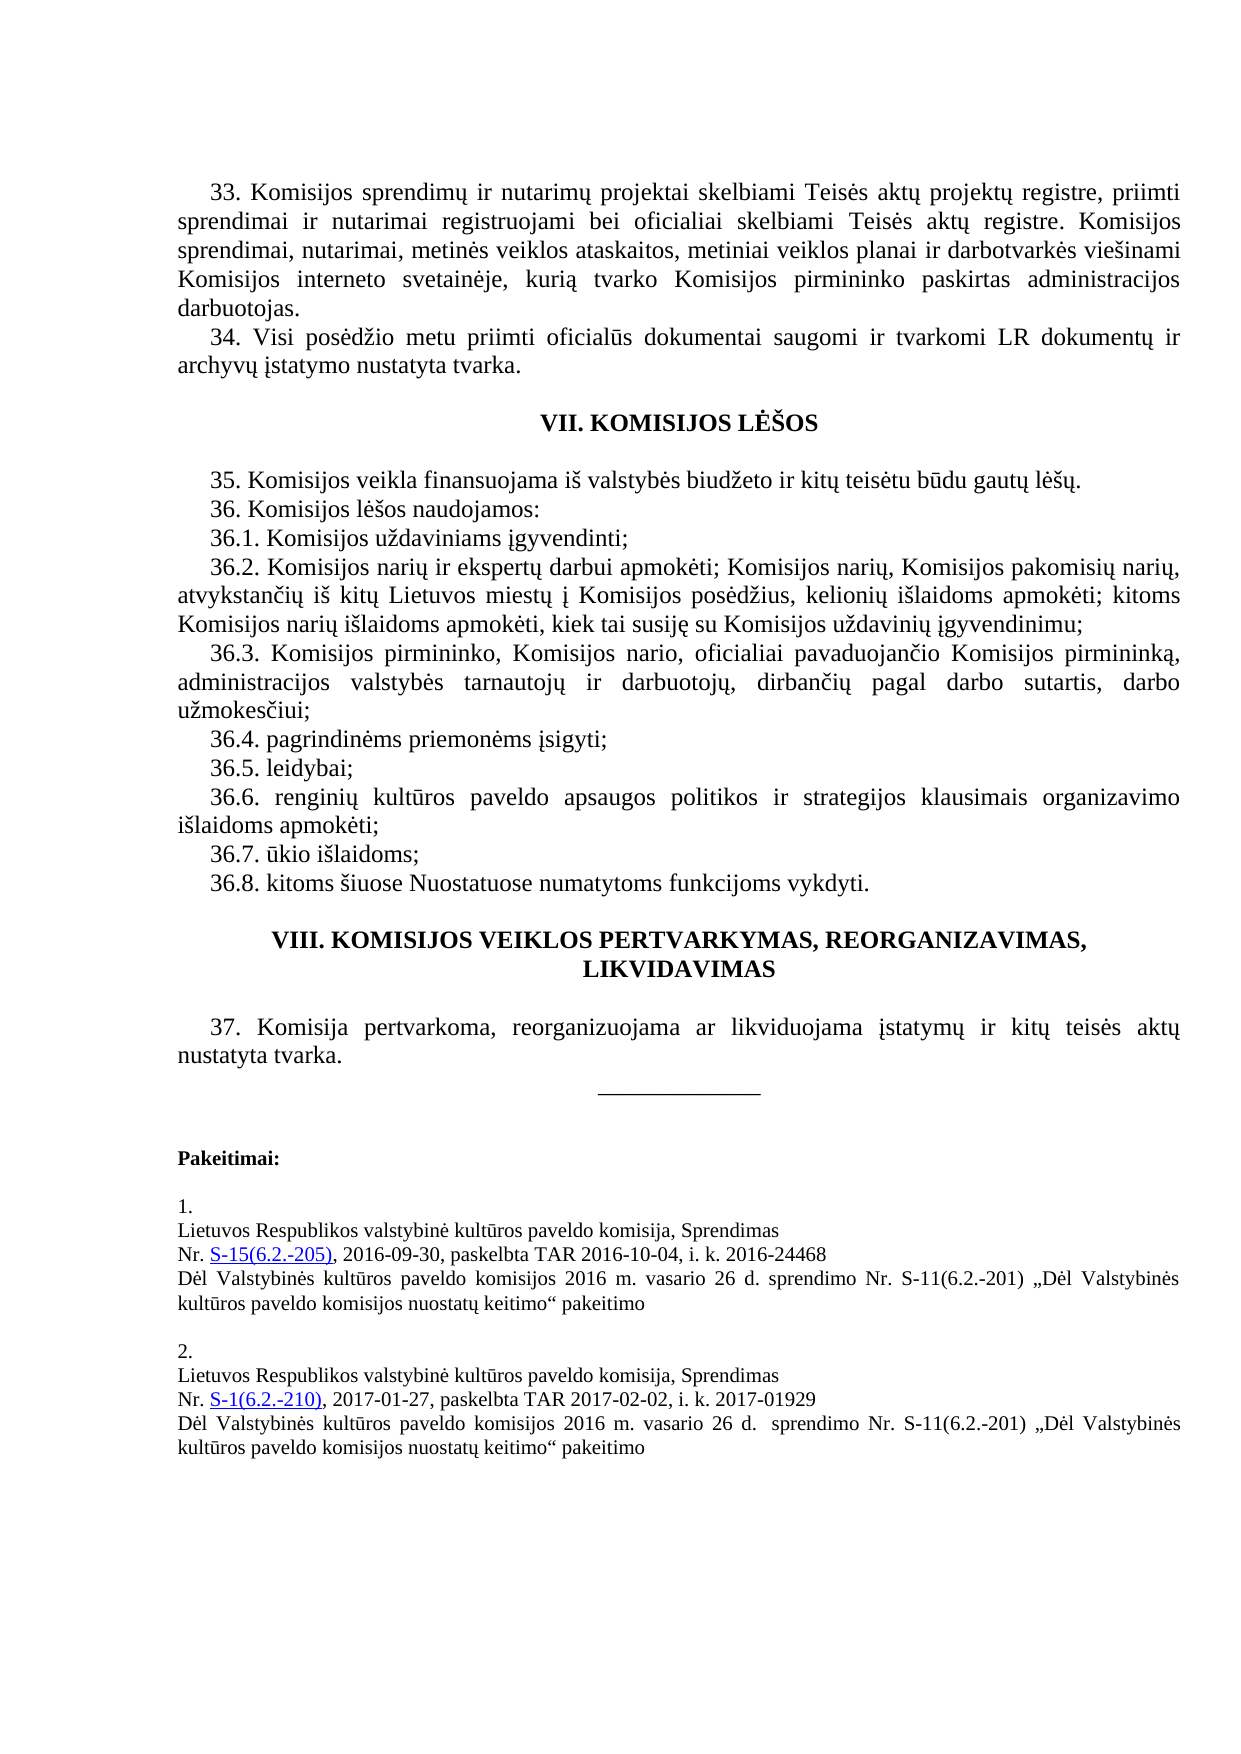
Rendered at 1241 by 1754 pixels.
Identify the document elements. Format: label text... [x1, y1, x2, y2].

text 36. Komisijos lėšos naudojamos: [177, 494, 1181, 523]
text Dėl Valstybinės kultūros paveldo komisijos 2016 m. vasario 26 d. sprendimo Nr. S-11(6.2.-201) „Dėl Valstybinės kultūros paveldo komisijos nuostatų keitimo“ pakeitimo [177, 1266, 1181, 1314]
text 36.7. ūkio išlaidoms; [177, 839, 1181, 868]
text Dėl Valstybinės kultūros paveldo komisijos 2016 m. vasario 26 d. sprendimo Nr. S-11(6.2.-201) „Dėl Valstybinės kultūros paveldo komisijos nuostatų keitimo“ pakeitimo [177, 1411, 1181, 1459]
text 36.4. pagrindinėms priemonėms įsigyti; [177, 724, 1181, 753]
text 34. Visi posėdžio metu priimti oficialūs dokumentai saugomi ir tvarkomi LR dokumentų ir archyvų įstatymo nustatyta tvarka. [177, 322, 1181, 379]
text 36.6. renginių kultūros paveldo apsaugos politikos ir strategijos klausimais organizavimo išlaidoms apmokėti; [177, 782, 1181, 839]
text 36.3. Komisijos pirmininko, Komisijos nario, oficialiai pavaduojančio Komisijos pirmininką, administracijos valstybės tarnautojų ir darbuotojų, dirbančių pagal darbo sutartis, darbo užmokesčiui; [177, 638, 1181, 724]
text 35. Komisijos veikla finansuojama iš valstybės biudžeto ir kitų teisėtu būdu gautų lėšų. [177, 465, 1181, 494]
text Nr. S-1(6.2.-210), 2017-01-27, paskelbta TAR 2017-02-02, i. k. 2017-01929 [177, 1387, 1181, 1411]
text 36.5. leidybai; [177, 753, 1181, 782]
text Lietuvos Respublikos valstybinė kultūros paveldo komisija, Sprendimas [177, 1363, 1181, 1387]
text 2. [177, 1338, 1181, 1363]
text 37. Komisija pertvarkoma, reorganizuojama ar likviduojama įstatymų ir kitų teisės aktų nustatyta tvarka. [177, 1012, 1181, 1069]
text 36.8. kitoms šiuose Nuostatuose numatytoms funkcijoms vykdyti. [177, 868, 1181, 897]
text 1. [177, 1194, 1181, 1218]
text 36.1. Komisijos uždaviniams įgyvendinti; [177, 523, 1181, 552]
text VII. KOMISIJOS LĖŠOS [177, 408, 1181, 437]
text VIII. KOMISIJOS VEIKLOS PERTVARKYMAS, REORGANIZAVIMAS, LIKVIDAVIMAS [177, 925, 1181, 983]
text _____________ [177, 1069, 1181, 1098]
text Pakeitimai: [177, 1146, 1181, 1170]
text 36.2. Komisijos narių ir ekspertų darbui apmokėti; Komisijos narių, Komisijos pakomisių narių, atvykstančių iš kitų Lietuvos miestų į Komisijos posėdžius, kelionių išlaidoms apmokėti; kitoms Komisijos narių išlaidoms apmokėti, kiek tai susiję su Komisijos uždavinių įgyvendinimu; [177, 552, 1181, 638]
text Nr. S-15(6.2.-205), 2016-09-30, paskelbta TAR 2016-10-04, i. k. 2016-24468 [177, 1242, 1181, 1266]
text 33. Komisijos sprendimų ir nutarimų projektai skelbiami Teisės aktų projektų registre, priimti sprendimai ir nutarimai registruojami bei oficialiai skelbiami Teisės aktų registre. Komisijos sprendimai, nutarimai, metinės veiklos ataskaitos, metiniai veiklos planai ir darbotvarkės viešinami Komisijos interneto svetainėje, kurią tvarko Komisijos pirmininko paskirtas administracijos darbuotojas. [177, 177, 1181, 322]
text Lietuvos Respublikos valstybinė kultūros paveldo komisija, Sprendimas [177, 1218, 1181, 1242]
